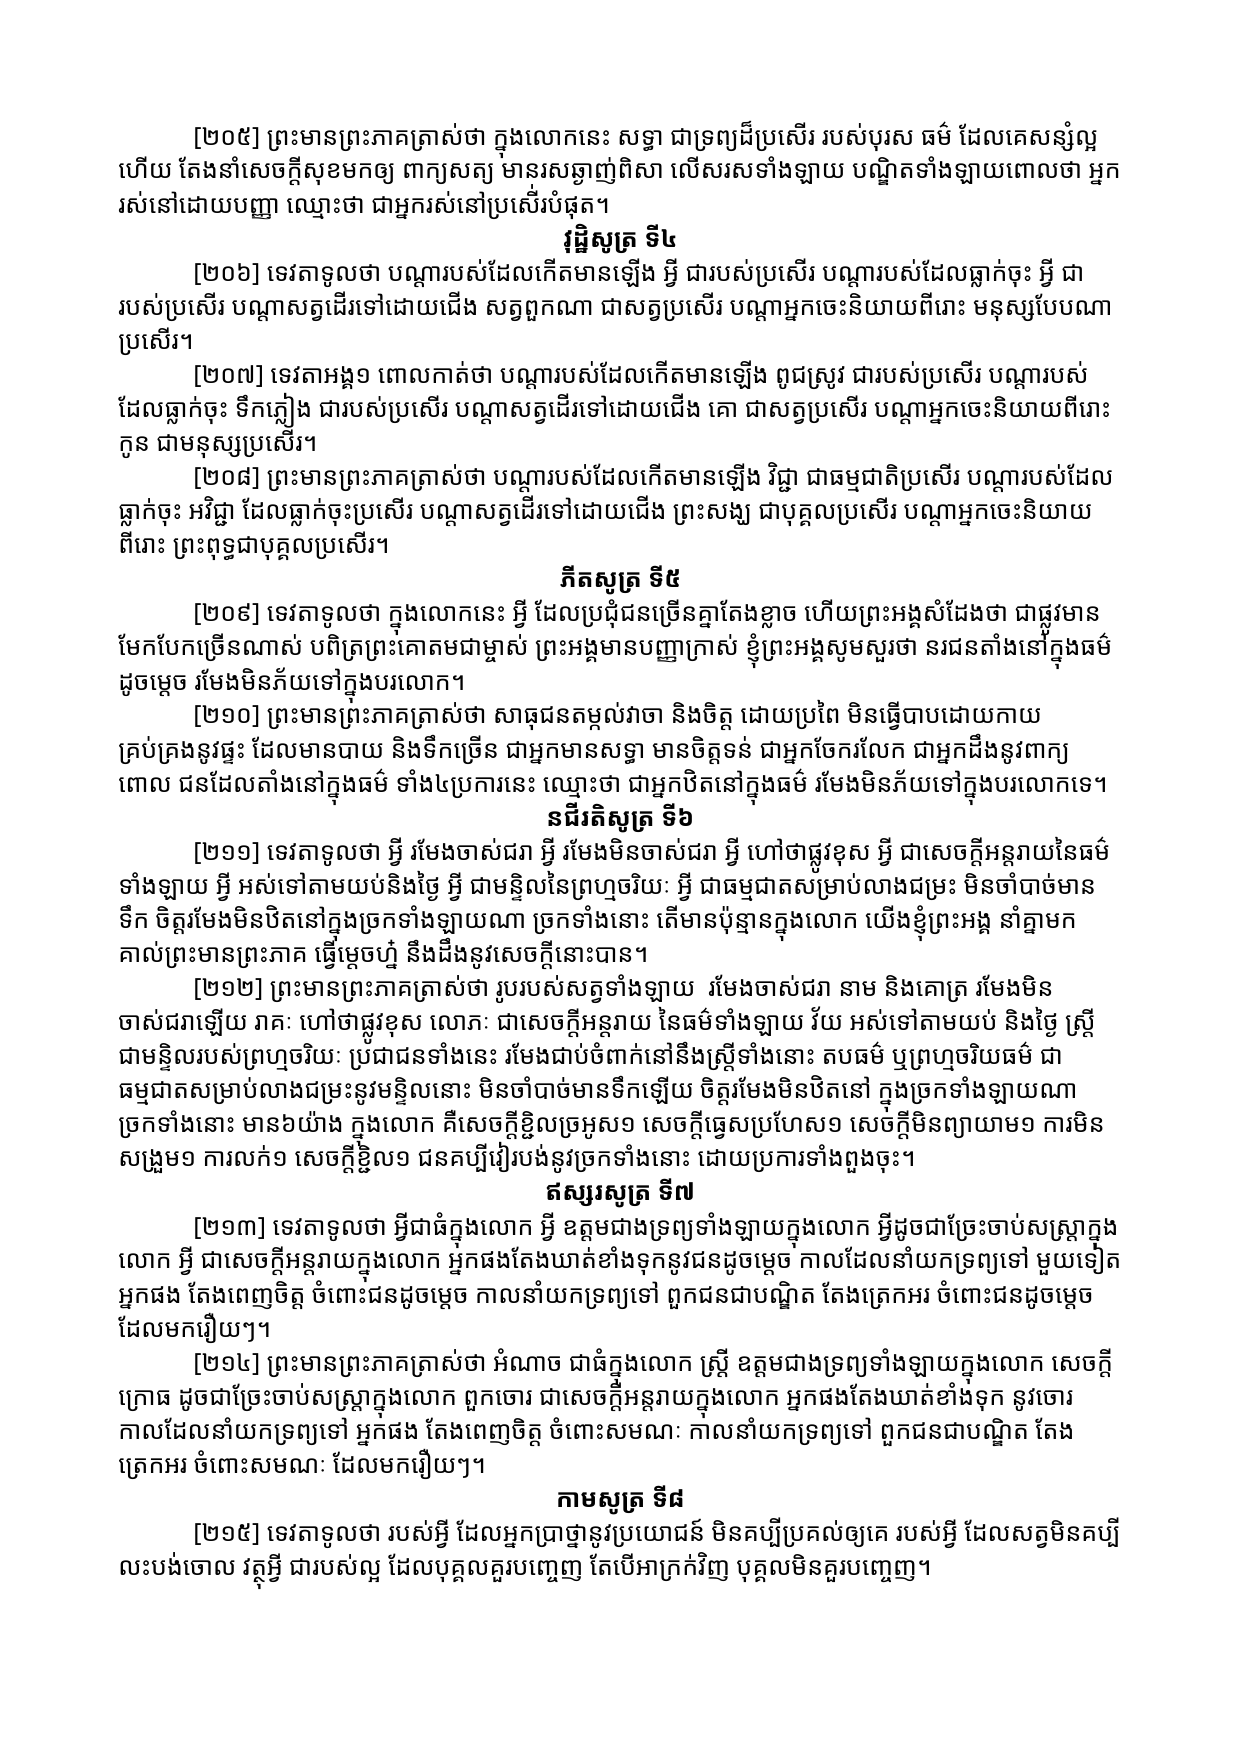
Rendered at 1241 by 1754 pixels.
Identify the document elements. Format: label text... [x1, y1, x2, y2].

text ភីតសូត្រ ទី៥ [118, 561, 1122, 595]
text វុដ្ឋិសូត្រ ទី៤ [118, 220, 1122, 254]
text [២០៦] ទេវតាទូលថា បណ្តារបស់ដែលកើតមានឡើង អ្វី ជារបស់ប្រសើរ បណ្តារបស់​ដែល​ធ្លាក់ចុះ អ្វី ជារបស់ប្រសើរ បណ្តាសត្វដើរទៅដោយជើង សត្វពួកណា ជាសត្វ​ប្រសើរ បណ្តា​អ្នកចេះនិយាយពីរោះ មនុស្សបែបណាប្រសើរ។ [118, 254, 1122, 357]
text [២១០] ព្រះមានព្រះភាគត្រាស់ថា សាធុជនតម្កល់វាចា និងចិត្ត ដោយប្រពៃ មិនធ្វើបាបដោយកាយ គ្រប់គ្រងនូវផ្ទះ ដែល​មានបាយ និងទឹកច្រើន ជាអ្នកមានសទ្ធា មានចិត្តទន់ ជាអ្នក​ចែក​រលែក ជាអ្នកដឹងនូវពាក្យពោល ជនដែល​តាំងនៅក្នុងធម៌ ទាំង៤ប្រការនេះ ឈ្មោះថា ជាអ្នកឋិតនៅក្នុងធម៌ រមែង​មិនភ័យទៅក្នុងបរលោកទេ។ [118, 697, 1122, 799]
text [២១៣] ទេវតាទូលថា អ្វីជាធំក្នុងលោក អ្វី ឧត្តមជាងទ្រព្យទាំងឡាយក្នុងលោក អ្វីដូចជា​ច្រែះចាប់សស្ត្រាក្នុងលោក អ្វី ជាសេចក្តីអន្តរាយក្នុងលោក អ្នកផងតែងឃាត់ខាំង​​ទុកនូវ​ជនដូចម្តេច កាលដែលនាំយកទ្រព្យទៅ មួយទៀត អ្នកផង តែង​ពេញចិត្ត ចំពោះ​ជនដូចម្តេច កាលនាំយកទ្រព្យទៅ ពួកជនជាបណ្ឌិត តែងត្រេកអរ ចំពោះ​ជន​ដូចម្តេច ដែលមករឿយៗ។ [118, 1208, 1122, 1344]
text [២១២] ព្រះមានព្រះភាគត្រាស់ថា រូបរបស់សត្វទាំងឡាយ រមែង​ចាស់​ជរា នាម និងគោត្រ រមែង​មិនចាស់ជរាឡើយ រាគៈ ហៅថាផ្លូវខុស លោភៈ ជាសេចក្តី​អន្តរាយ នៃធម៌ទាំងឡាយ វ័យ អស់ទៅតាមយប់ និងថ្ងៃ ស្ត្រី ជាមន្ទិល​របស់​ព្រហ្មចរិយៈ ប្រជាជនទាំងនេះ រមែងជាប់ចំពាក់នៅនឹងស្ត្រីទាំងនោះ តបធម៌ ឬព្រហ្មចរិយធម៌ ជាធម្មជាតសម្រាប់លាងជម្រះនូវមន្ទិលនោះ មិនចាំបាច់មានទឹកឡើយ ចិត្តរមែង​មិនឋិត​នៅ ក្នុងច្រក​ទាំងឡាយណា ច្រកទាំងនោះ មាន៦យ៉ាង ក្នុងលោក គឺ​សេចក្តីខ្ជិលច្រអូស១ សេចក្តីធ្វេសប្រហែស១ សេចក្តី​មិនព្យាយាម១ ការ​មិនសង្រួម១ ការលក់១ សេចក្តីខ្ជិល១ ជនគប្បីវៀរបង់នូវច្រកទាំងនោះ ដោយប្រការ​ទាំងពួងចុះ។ [118, 970, 1122, 1174]
text កាមសូត្រ ទី៨ [118, 1481, 1122, 1515]
text ឥស្សរសូត្រ ទី៧ [118, 1174, 1122, 1208]
text [២០៨] ព្រះមានព្រះភាគត្រាស់ថា បណ្តារបស់ដែលកើតមានឡើង វិជ្ជា ជាធម្មជាតិប្រសើរ បណ្តារបស់​ដែល​ធ្លាក់ចុះ អវិជ្ជា ដែលធ្លាក់ចុះប្រសើរ បណ្តាសត្វដើរទៅដោយជើង ព្រះសង្ឃ ជាបុគ្គល​ប្រសើរ បណ្តា​អ្នកចេះនិយាយពីរោះ ព្រះពុទ្ធជាបុគ្គលប្រសើរ។ [118, 459, 1122, 561]
text [២០៧] ទេវតាអង្គ១ ពោលកាត់ថា បណ្តារបស់ដែលកើតមានឡើង ពូជស្រូវ ជារបស់ប្រសើរ បណ្តារបស់​ដែល​ធ្លាក់ចុះ ទឹកភ្លៀង ជារបស់ប្រសើរ បណ្តាសត្វដើរទៅដោយជើង គោ ជាសត្វ​ប្រសើរ បណ្តា​អ្នកចេះនិយាយពីរោះ កូន ជាមនុស្សប្រសើរ។ [118, 357, 1122, 459]
text [២០៩] ទេវតាទូលថា ក្នុងលោកនេះ អ្វី ដែល​ប្រជុំជនច្រើនគ្នាតែងខ្លាច ហើយព្រះអង្គ​សំដែងថា ជាផ្លូវ​មានមែកបែក​ច្រើនណាស់ បពិត្រព្រះគោតមជាម្ចាស់ ព្រះអង្គ​មាន​បញ្ញាក្រាស់ ខ្ញុំព្រះអង្គសូមសួរថា នរជនតាំងនៅក្នុងធម៌​ដូចម្តេច រមែង​មិនភ័យ​ទៅក្នុង​បរលោក។ [118, 595, 1122, 697]
text នជីរតិសូត្រ ទី៦ [118, 799, 1122, 833]
text [២១៤] ព្រះមានព្រះភាគត្រាស់ថា អំណាច ជាធំក្នុងលោក ស្ត្រី ឧត្តមជាងទ្រព្យទាំងឡាយក្នុងលោក សេចក្តីក្រោធ ដូចជា​ច្រែះចាប់សស្ត្រាក្នុងលោក ពួកចោរ ជាសេចក្តីអន្តរាយ​ក្នុងលោក អ្នកផងតែងឃាត់ខាំង​​ទុក នូវចោរ កាលដែលនាំយកទ្រព្យទៅ អ្នកផង តែង​ពេញចិត្ត ចំពោះ​សមណៈ កាលនាំយកទ្រព្យទៅ ពួកជនជាបណ្ឌិត តែងត្រេកអរ ចំពោះ​សមណៈ ដែលមករឿយៗ។ [118, 1344, 1122, 1481]
text [២១៥] ទេវតាទូលថា របស់អ្វី ដែលអ្នកប្រាថ្នានូវប្រយោជន៍ មិនគប្បីប្រគល់ឲ្យគេ របស់អ្វី ដែលសត្វ​មិនគប្បីលះបង់ចោល វត្ថុអ្វី ជារបស់ល្អ ដែលបុគ្គល​គួរបញ្ចេញ តែបើ​អាក្រក់វិញ បុគ្គលមិនគួរបញ្ចេញ។ [118, 1515, 1122, 1583]
text [២១១] ទេវតាទូលថា អ្វី រមែង​ចាស់ជរា អ្វី រមែង​មិនចាស់ជរា អ្វី ហៅថាផ្លូវខុស អ្វី ជាសេចក្តី​អន្តរាយនៃធម៌ទាំងឡាយ អ្វី អស់ទៅតាមយប់និងថ្ងៃ អ្វី ជាមន្ទិល​នៃ​ព្រហ្មចរិយៈ អ្វី ជាធម្មជាតសម្រាប់លាងជម្រះ មិនចាំបាច់មានទឹក ចិត្តរមែង​មិនឋិត​នៅក្នុងច្រក​ទាំងឡាយណា ច្រកទាំងនោះ តើមានប៉ុន្មានក្នុងលោក យើងខ្ញុំព្រះអង្គ នាំគ្នាមកគាល់ព្រះមានព្រះភាគ ធ្វើម្តេចហ្ន៎ នឹងដឹងនូវសេចក្តីនោះបាន។ [118, 833, 1122, 970]
text [២០៥] ព្រះមានព្រះភាគត្រាស់ថា ក្នុងលោកនេះ សទ្ធា ជាទ្រព្យដ៏ប្រសើរ របស់​បុរស ធម៌ ដែលគេសន្សំ​​ល្អ​ហើយ តែងនាំសេចក្តីសុខមកឲ្យ ពាក្យសត្យ មានរសឆ្ងាញ់ពិសា លើសរស​ទាំងឡាយ បណ្ឌិតទាំងឡាយពោលថា អ្នករស់នៅដោយបញ្ញា ឈ្មោះថា ជាអ្នករស់នៅប្រសើ់រ​បំផុត។ [118, 118, 1122, 220]
